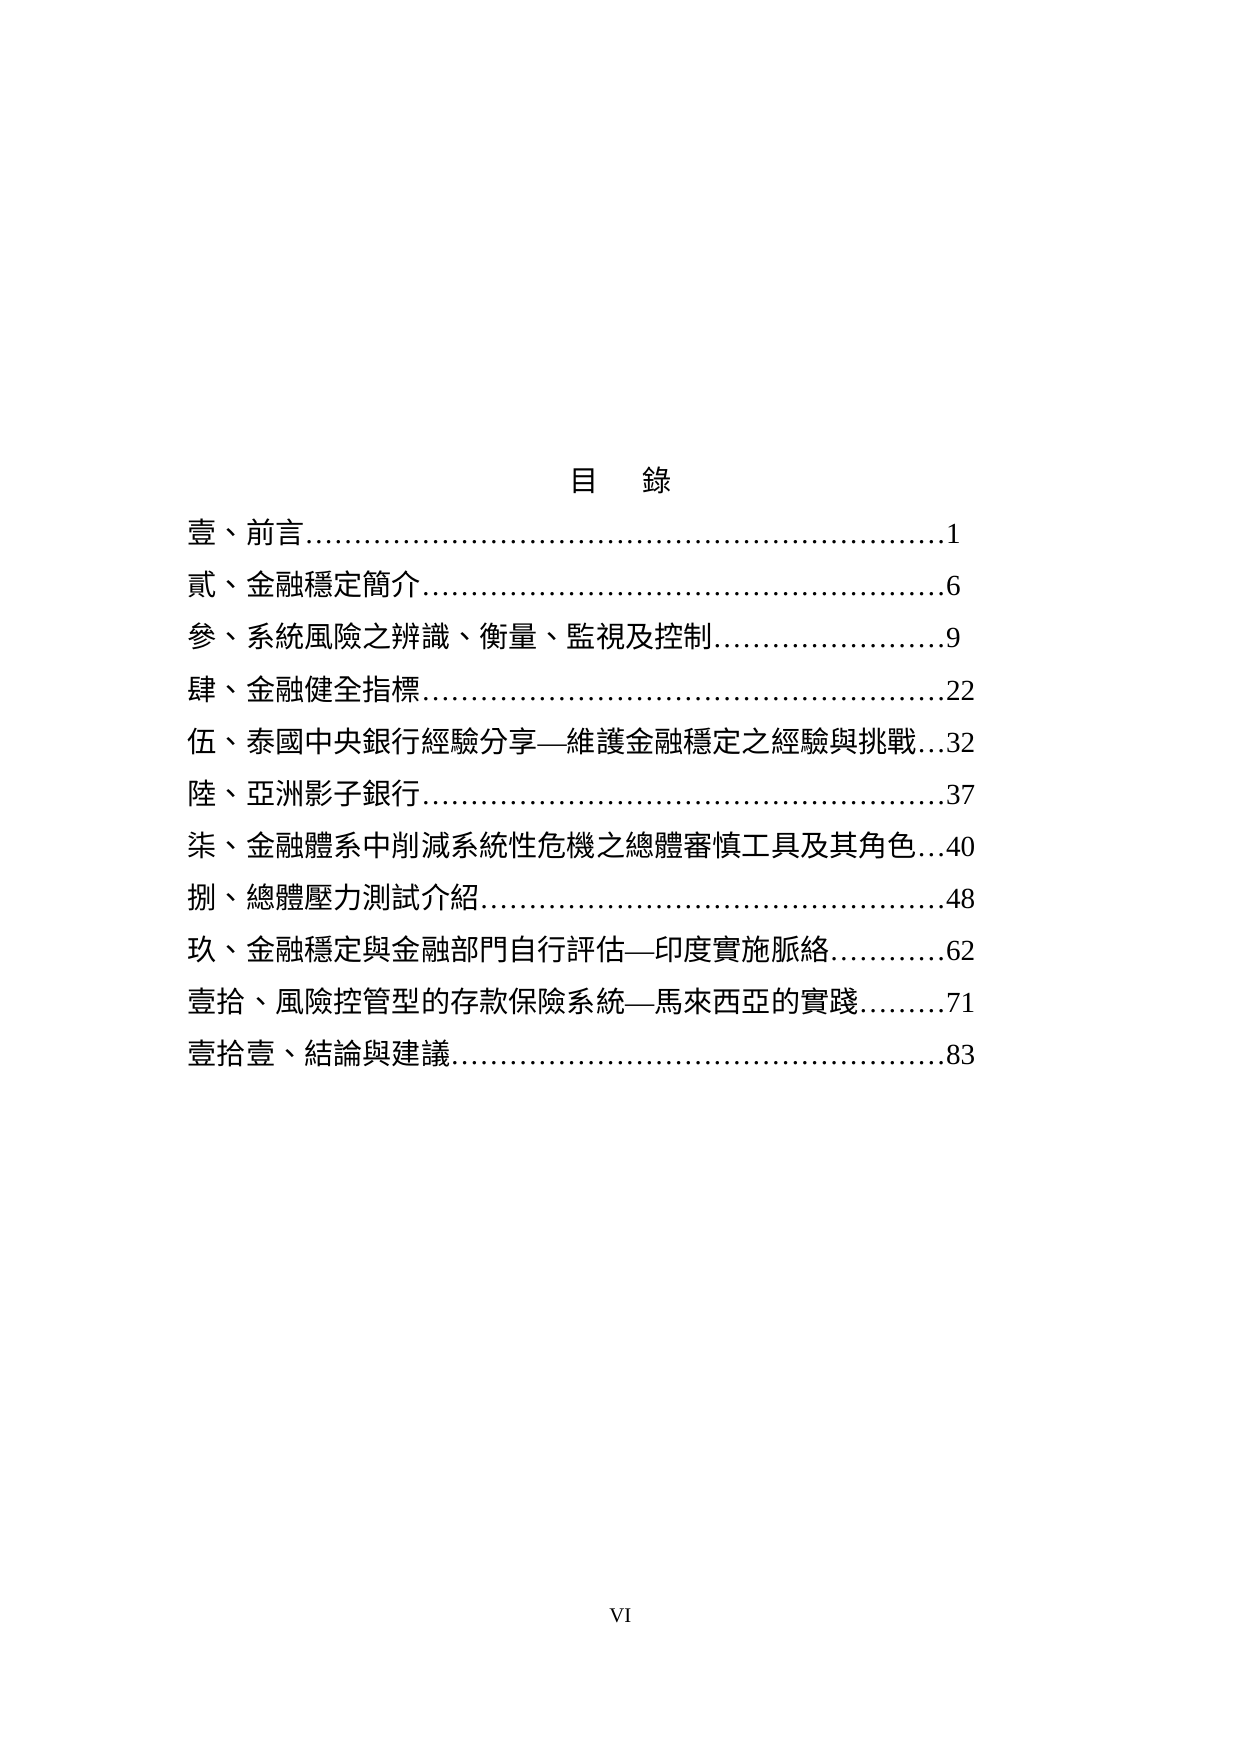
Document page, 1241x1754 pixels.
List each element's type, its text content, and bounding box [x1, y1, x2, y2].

list 系統風險之辨識、衡量、監視及控制……………………9 [187, 606, 1053, 658]
list 金融體系中削減系統性危機之總體審慎工具及其角色…40 [187, 814, 1053, 867]
list 總體壓力測試介紹…………………………………………48 [187, 867, 1053, 919]
list 亞洲影子銀行………………………………………………37 [187, 762, 1053, 814]
list 金融健全指標………………………………………………22 [187, 658, 1053, 710]
list 金融穩定簡介………………………………………………6 [187, 554, 1053, 606]
list 結論與建議……………………………………………83 [187, 1023, 1053, 1075]
list 前言…………………………………………………………1 [187, 502, 1053, 554]
list 金融穩定與金融部門自行評估—印度實施脈絡…………62 [187, 919, 1053, 971]
list 泰國中央銀行經驗分享—維護金融穩定之經驗與挑戰…32 [187, 710, 1053, 762]
text 目 錄 [187, 450, 1053, 502]
list 風險控管型的存款保險系統—馬來西亞的實踐………71 [187, 971, 1053, 1023]
